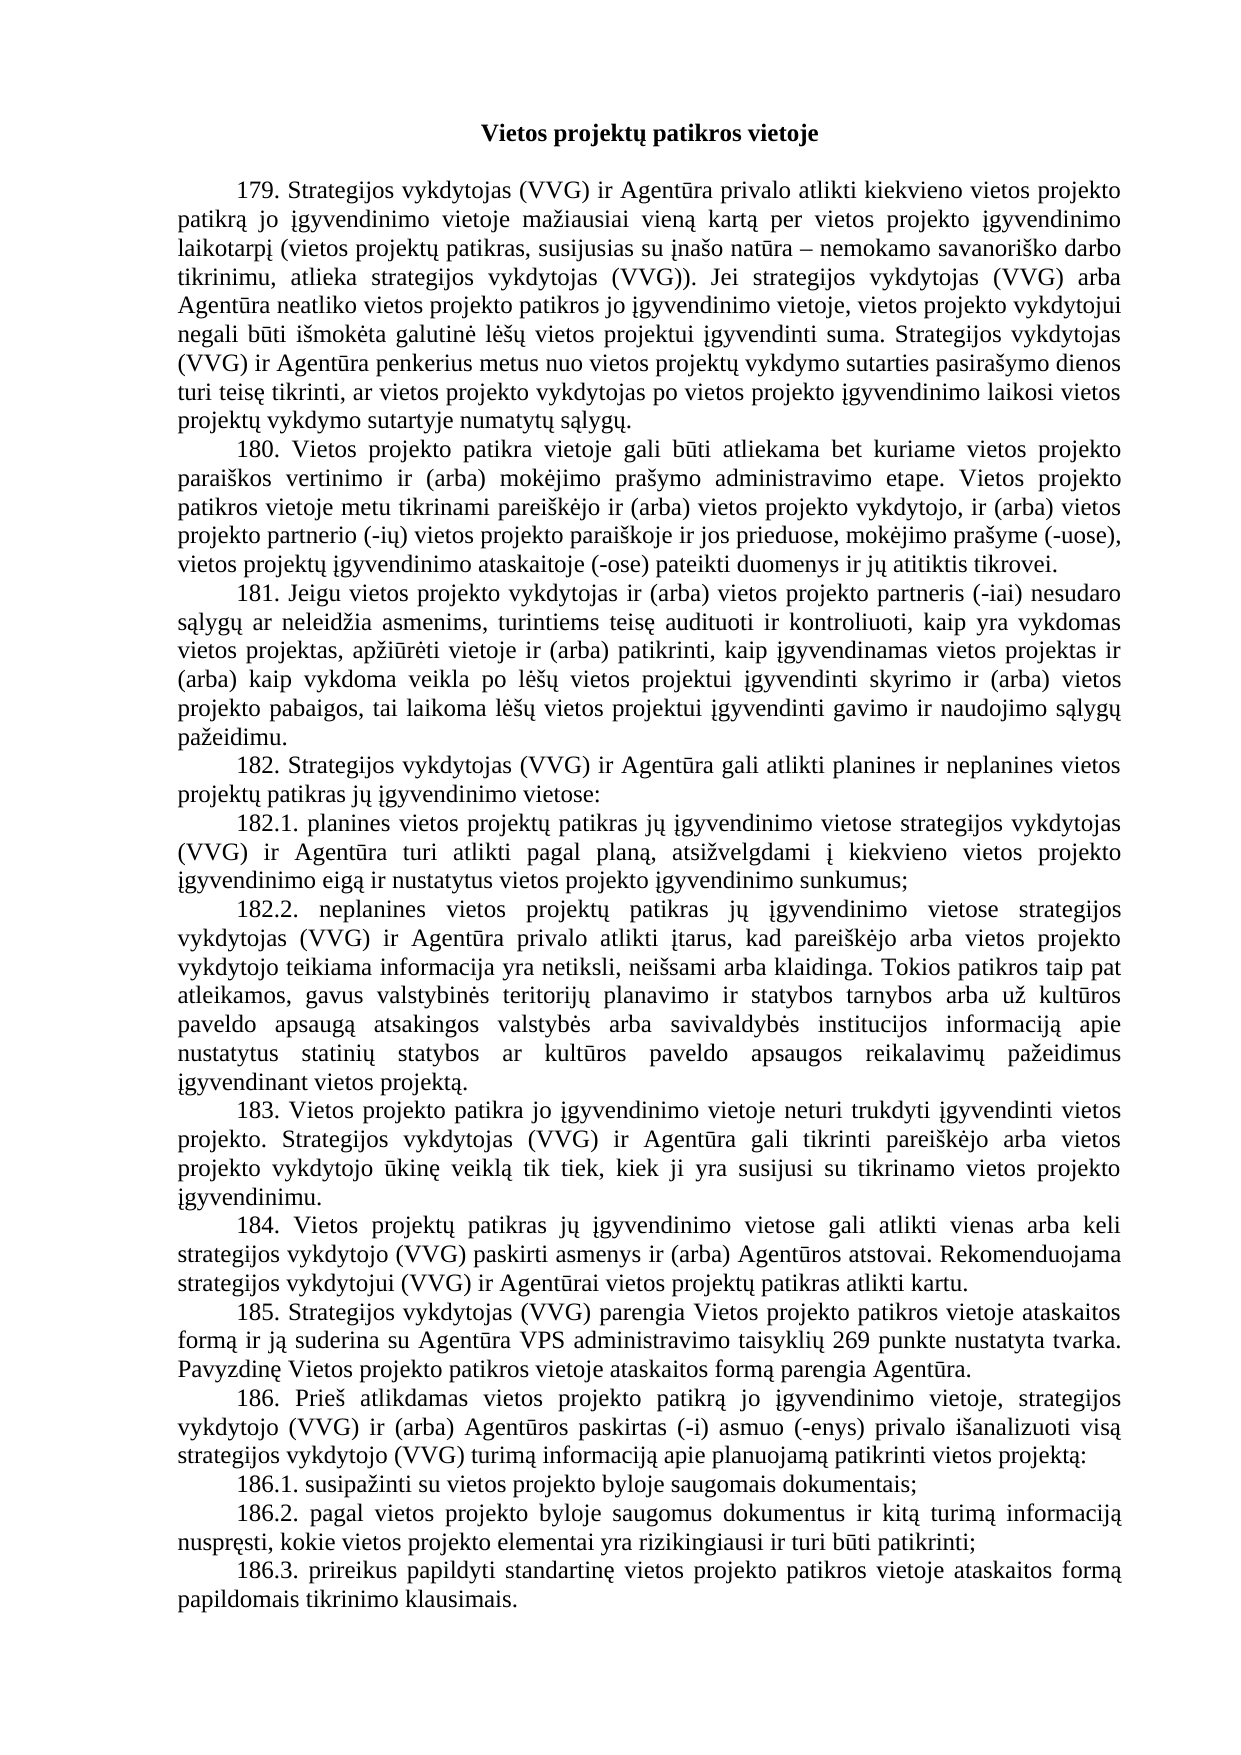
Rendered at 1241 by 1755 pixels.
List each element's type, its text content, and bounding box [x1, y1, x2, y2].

text Vietos projektų patikros vietoje [177, 118, 1122, 147]
text 182.1. planines vietos projektų patikras jų įgyvendinimo vietose strategijos vykdytojas (VVG) ir Agentūra turi atlikti pagal planą, atsižvelgdami į kiekvieno vietos projekto įgyvendinimo eigą ir nustatytus vietos projekto įgyvendinimo sunkumus; [177, 808, 1122, 894]
text 186. Prieš atlikdamas vietos projekto patikrą jo įgyvendinimo vietoje, strategijos vykdytojo (VVG) ir (arba) Agentūros paskirtas (-i) asmuo (-enys) privalo išanalizuoti visą strategijos vykdytojo (VVG) turimą informaciją apie planuojamą patikrinti vietos projektą: [177, 1383, 1122, 1469]
text 186.1. susipažinti su vietos projekto byloje saugomais dokumentais; [177, 1469, 1122, 1498]
text 180. Vietos projekto patikra vietoje gali būti atliekama bet kuriame vietos projekto paraiškos vertinimo ir (arba) mokėjimo prašymo administravimo etape. Vietos projekto patikros vietoje metu tikrinami pareiškėjo ir (arba) vietos projekto vykdytojo, ir (arba) vietos projekto partnerio (-ių) vietos projekto paraiškoje ir jos prieduose, mokėjimo prašyme (-uose), vietos projektų įgyvendinimo ataskaitoje (-ose) pateikti duomenys ir jų atitiktis tikrovei. [177, 434, 1122, 578]
text 186.2. pagal vietos projekto byloje saugomus dokumentus ir kitą turimą informaciją nuspręsti, kokie vietos projekto elementai yra rizikingiausi ir turi būti patikrinti; [177, 1498, 1122, 1556]
text 182.2. neplanines vietos projektų patikras jų įgyvendinimo vietose strategijos vykdytojas (VVG) ir Agentūra privalo atlikti įtarus, kad pareiškėjo arba vietos projekto vykdytojo teikiama informacija yra netiksli, neišsami arba klaidinga. Tokios patikros taip pat atleikamos, gavus valstybinės teritorijų planavimo ir statybos tarnybos arba už kultūros paveldo apsaugą atsakingos valstybės arba savivaldybės institucijos informaciją apie nustatytus statinių statybos ar kultūros paveldo apsaugos reikalavimų pažeidimus įgyvendinant vietos projektą. [177, 894, 1122, 1096]
text 186.3. prireikus papildyti standartinę vietos projekto patikros vietoje ataskaitos formą papildomais tikrinimo klausimais. [177, 1556, 1122, 1613]
text 182. Strategijos vykdytojas (VVG) ir Agentūra gali atlikti planines ir neplanines vietos projektų patikras jų įgyvendinimo vietose: [177, 751, 1122, 808]
text 185. Strategijos vykdytojas (VVG) parengia Vietos projekto patikros vietoje ataskaitos formą ir ją suderina su Agentūra VPS administravimo taisyklių 269 punkte nustatyta tvarka. Pavyzdinę Vietos projekto patikros vietoje ataskaitos formą parengia Agentūra. [177, 1297, 1122, 1383]
text 183. Vietos projekto patikra jo įgyvendinimo vietoje neturi trukdyti įgyvendinti vietos projekto. Strategijos vykdytojas (VVG) ir Agentūra gali tikrinti pareiškėjo arba vietos projekto vykdytojo ūkinę veiklą tik tiek, kiek ji yra susijusi su tikrinamo vietos projekto įgyvendinimu. [177, 1096, 1122, 1211]
text 181. Jeigu vietos projekto vykdytojas ir (arba) vietos projekto partneris (-iai) nesudaro sąlygų ar neleidžia asmenims, turintiems teisę audituoti ir kontroliuoti, kaip yra vykdomas vietos projektas, apžiūrėti vietoje ir (arba) patikrinti, kaip įgyvendinamas vietos projektas ir (arba) kaip vykdoma veikla po lėšų vietos projektui įgyvendinti skyrimo ir (arba) vietos projekto pabaigos, tai laikoma lėšų vietos projektui įgyvendinti gavimo ir naudojimo sąlygų pažeidimu. [177, 578, 1122, 751]
text 184. Vietos projektų patikras jų įgyvendinimo vietose gali atlikti vienas arba keli strategijos vykdytojo (VVG) paskirti asmenys ir (arba) Agentūros atstovai. Rekomenduojama strategijos vykdytojui (VVG) ir Agentūrai vietos projektų patikras atlikti kartu. [177, 1211, 1122, 1297]
text 179. Strategijos vykdytojas (VVG) ir Agentūra privalo atlikti kiekvieno vietos projekto patikrą jo įgyvendinimo vietoje mažiausiai vieną kartą per vietos projekto įgyvendinimo laikotarpį (vietos projektų patikras, susijusias su įnašo natūra – nemokamo savanoriško darbo tikrinimu, atlieka strategijos vykdytojas (VVG)). Jei strategijos vykdytojas (VVG) arba Agentūra neatliko vietos projekto patikros jo įgyvendinimo vietoje, vietos projekto vykdytojui negali būti išmokėta galutinė lėšų vietos projektui įgyvendinti suma. Strategijos vykdytojas (VVG) ir Agentūra penkerius metus nuo vietos projektų vykdymo sutarties pasirašymo dienos turi teisę tikrinti, ar vietos projekto vykdytojas po vietos projekto įgyvendinimo laikosi vietos projektų vykdymo sutartyje numatytų sąlygų. [177, 176, 1122, 434]
